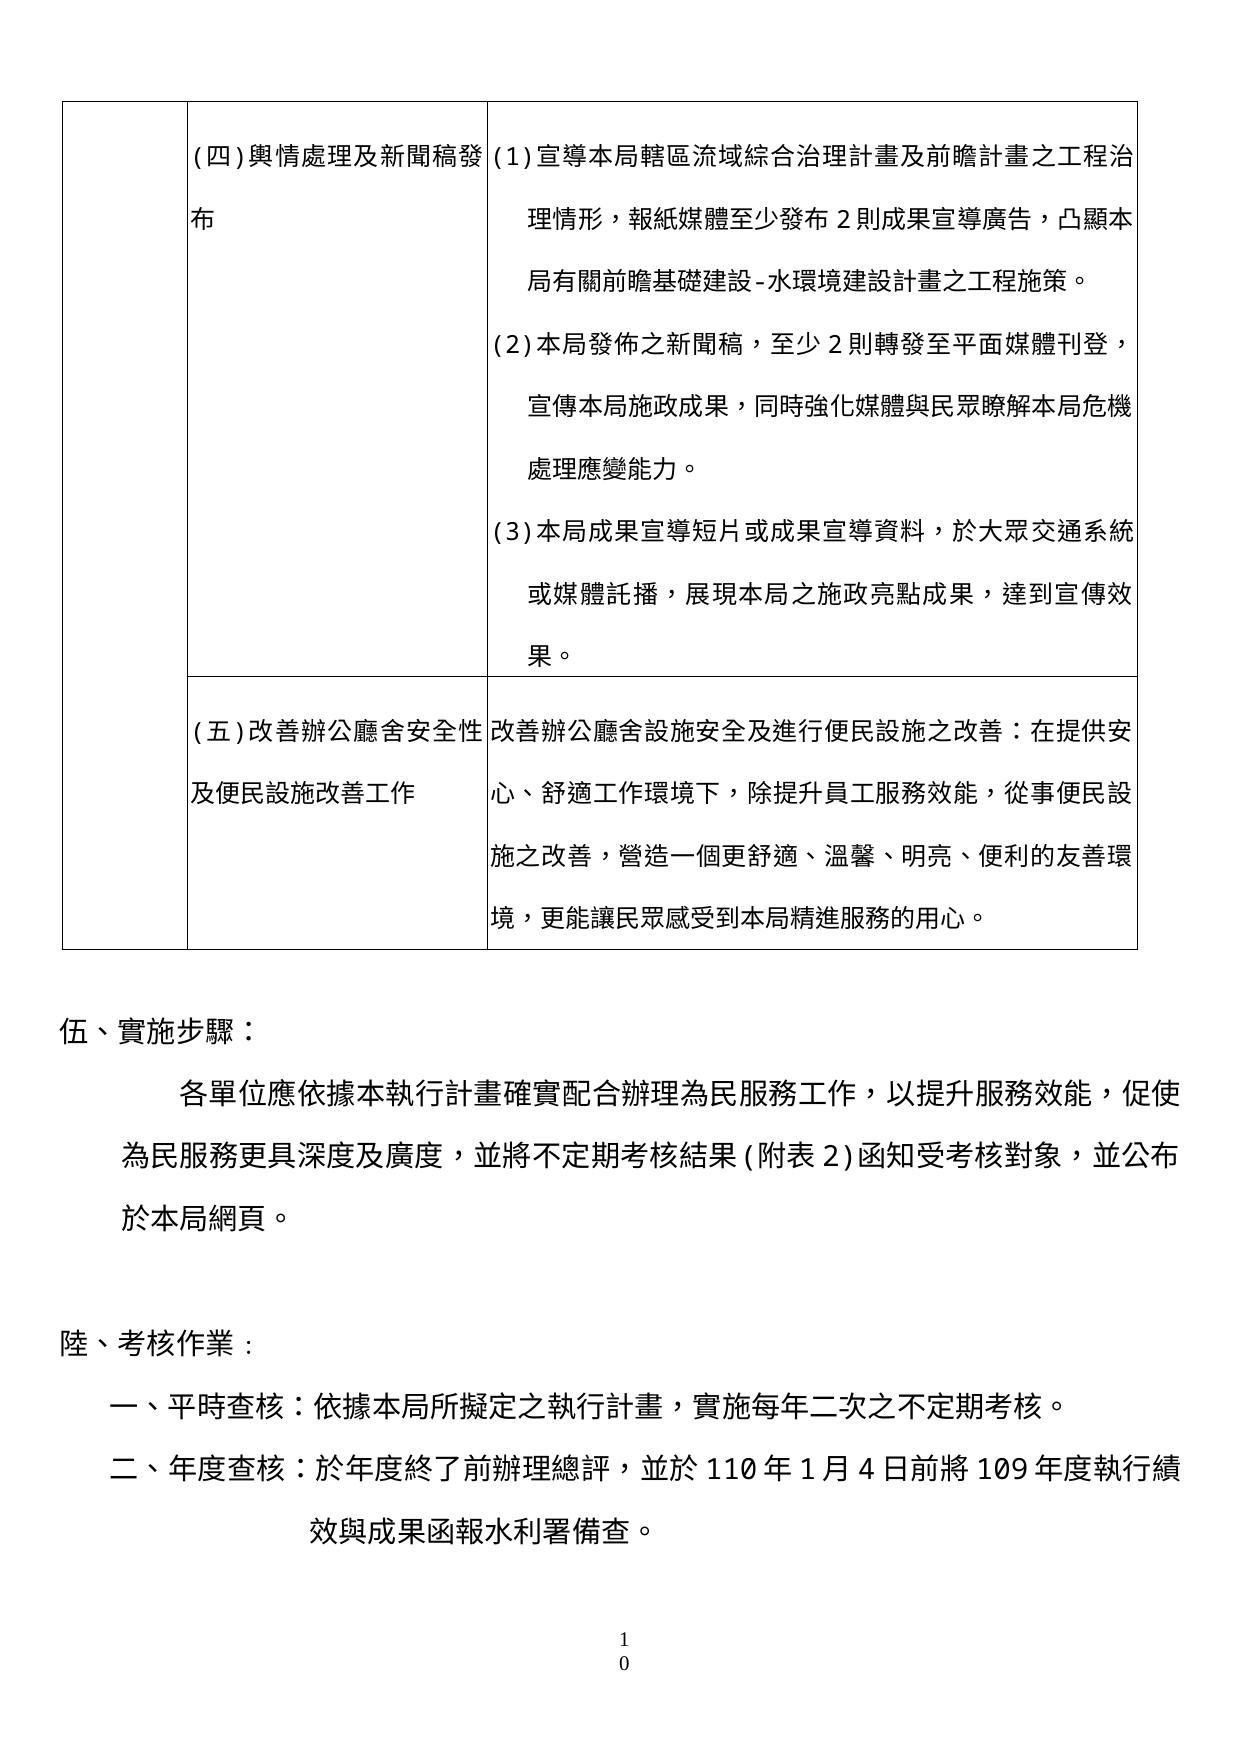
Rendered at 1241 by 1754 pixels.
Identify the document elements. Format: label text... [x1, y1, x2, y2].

text 伍、實施步驟： [59, 988, 1181, 1050]
table_cell [63, 102, 187, 949]
text 陸、考核作業﹕ [59, 1300, 1181, 1363]
table_cell 改善辦公廳舍設施安全及進行便民設施之改善：在提供安心、舒適工作環境下，除提升員工服務效能，從事便民設施之改善，營造一個更舒適、溫馨、明亮、便利的友善環境，更能讓民眾感受到本局精進服務的用心。 [488, 677, 1137, 949]
text 各單位應依據本執行計畫確實配合辦理為民服務工作，以提升服務效能，促使為民服務更具深度及廣度，並將不定期考核結果(附表2)函知受考核對象，並公布於本局網頁。 [121, 1050, 1181, 1238]
table_cell (五)改善辦公廳舍安全性及便民設施改善工作 [188, 677, 487, 949]
table_cell (四)輿情處理及新聞稿發布 [188, 102, 487, 676]
text 一、平時查核：依據本局所擬定之執行計畫，實施每年二次之不定期考核。 [109, 1363, 1181, 1425]
text 二、年度查核：於年度終了前辦理總評，並於110年1月4日前將109年度執行績效與成果函報水利署備查。 [109, 1425, 1181, 1550]
table_cell (1)宣導本局轄區流域綜合治理計畫及前瞻計畫之工程治理情形，報紙媒體至少發布2則成果宣導廣告，凸顯本局有關前瞻基礎建設-水環境建設計畫之工程施策。 (2)本局發佈之新聞稿，至少2則轉發至平面媒體刊登，宣傳本局施政成果，同時強化媒體與民眾瞭解本局危機處理應變能力。 (3)本局成果宣導短片或成果宣導資料，於大眾交通系統或媒體託播，展現本局之施政亮點成果，達到宣傳效果。 [488, 102, 1137, 676]
